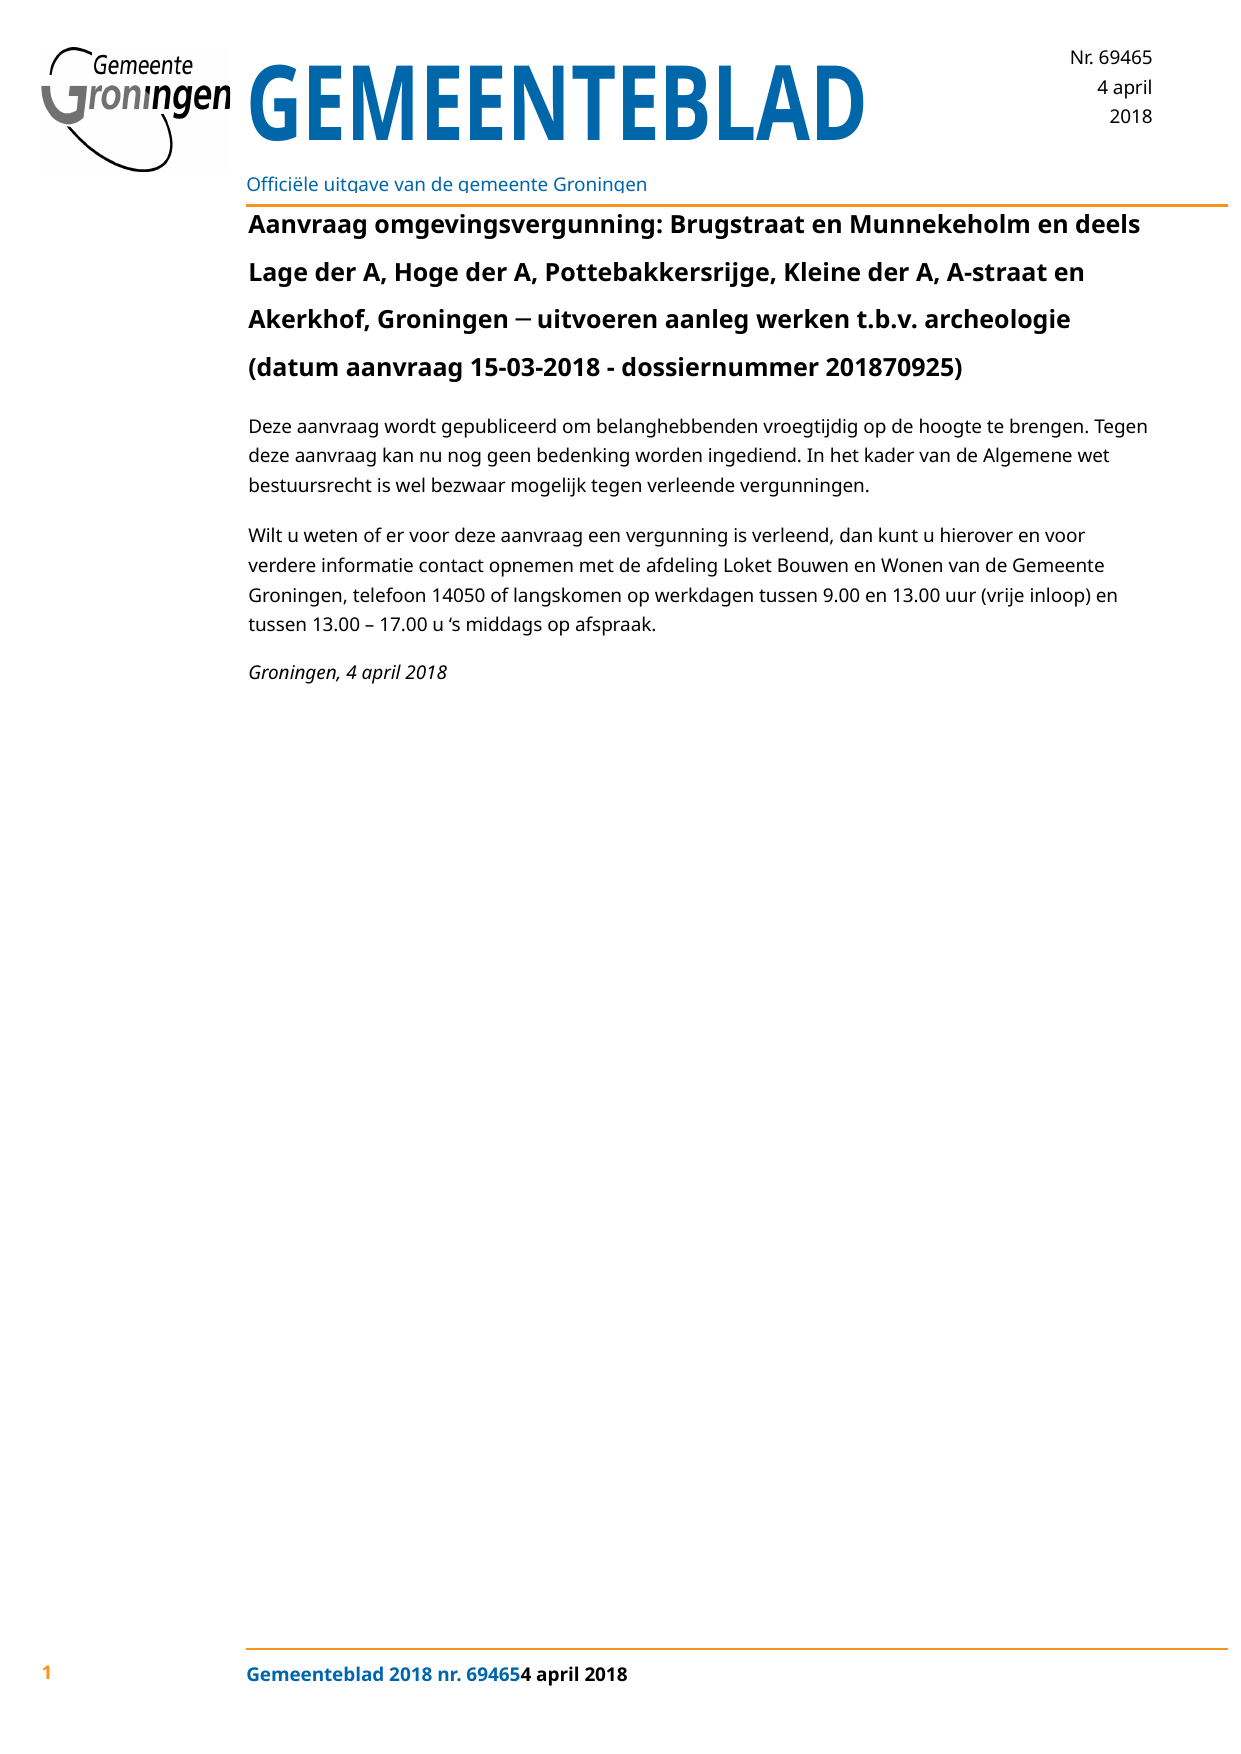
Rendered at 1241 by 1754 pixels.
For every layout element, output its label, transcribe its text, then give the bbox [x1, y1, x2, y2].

picture [41, 47, 231, 172]
text Aanvraag omgevingsvergunning: Brugstraat en Munnekeholm en deels Lage der A, Hoge der A, Pottebakkersrijge, Kleine der A, A-straat en Akerkhof, Groningen ─ uitvoeren aanleg werken t.b.v. archeologie (datum aanvraag 15-03-2018 - dossiernummer 201870925) [248, 207, 1152, 384]
text Deze aanvraag wordt gepubliceerd om belanghebbenden vroegtijdig op de hoogte te brengen. Tegen deze aanvraag kan nu nog geen bedenking worden ingediend. In het kader van de Algemene wet bestuursrecht is wel bezwaar mogelijk tegen verleende vergunningen. [248, 413, 1152, 498]
text Groningen, 4 april 2018 [248, 659, 1152, 685]
text Wilt u weten of er voor deze aanvraag een vergunning is verleend, dan kunt u hierover en voor verdere informatie contact opnemen met de afdeling Loket Bouwen en Wonen van de Gemeente Groningen, telefoon 14050 of langskomen op werkdagen tussen 9.00 en 13.00 uur (vrije inloop) en tussen 13.00 – 17.00 u ‘s middags op afspraak. [248, 523, 1152, 637]
